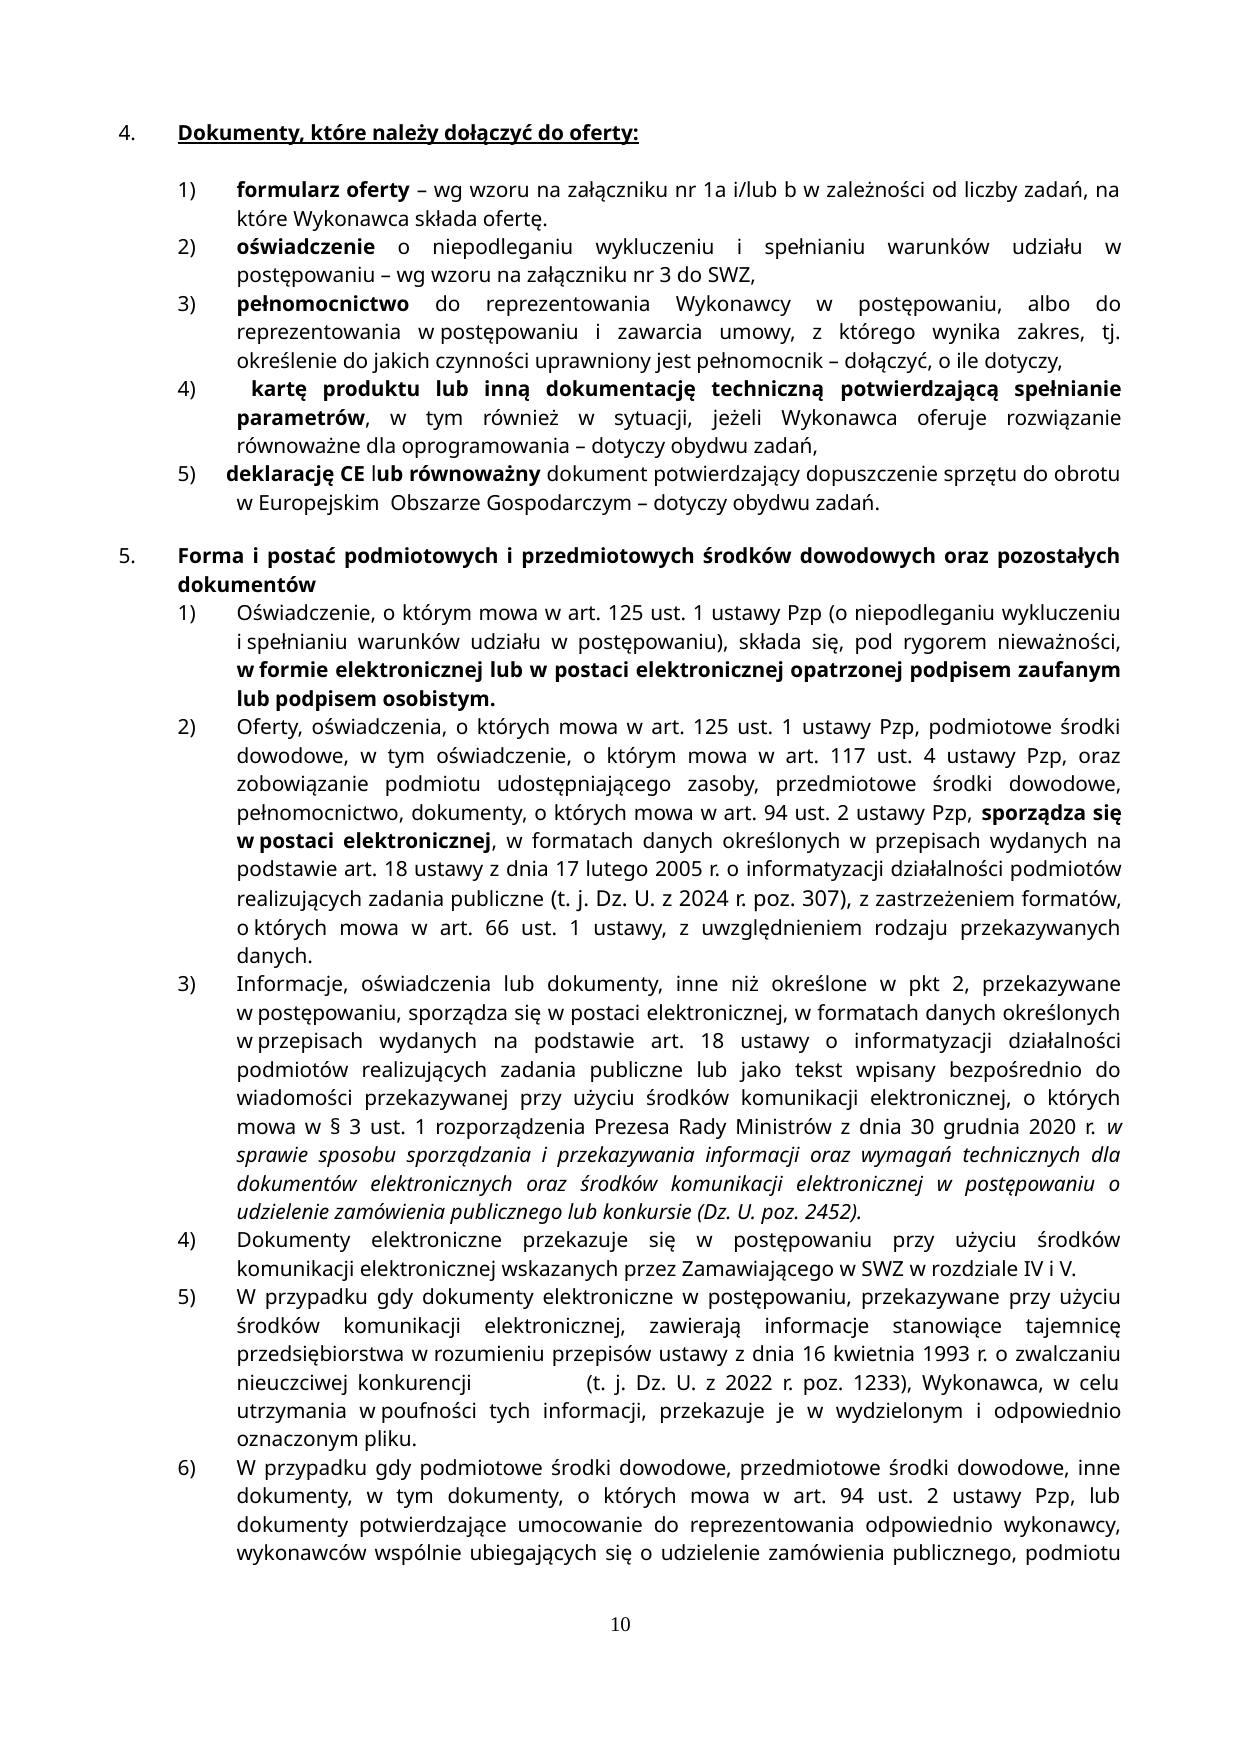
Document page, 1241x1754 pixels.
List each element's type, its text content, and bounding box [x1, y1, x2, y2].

list Dokumenty, które należy dołączyć do oferty: [118, 118, 1122, 147]
list W przypadku gdy podmiotowe środki dowodowe, przedmiotowe środki dowodowe, inne dokumenty, w tym dokumenty, o których mowa w art. 94 ust. 2 ustawy Pzp, lub dokumenty potwierdzające umocowanie do reprezentowania odpowiednio wykonawcy, wykonawców wspólnie ubiegających się o udzielenie zamówienia publicznego, podmiotu [177, 1453, 1122, 1567]
list W przypadku gdy dokumenty elektroniczne w postępowaniu, przekazywane przy użyciu środków komunikacji elektronicznej, zawierają informacje stanowiące tajemnicę przedsiębiorstwa w rozumieniu przepisów ustawy z dnia 16 kwietnia 1993 r. o zwalczaniu nieuczciwej konkurencji (t. j. Dz. U. z 2022 r. poz. 1233), Wykonawca, w celu utrzymania w poufności tych informacji, przekazuje je w wydzielonym i odpowiednio oznaczonym pliku. [177, 1282, 1122, 1453]
list formularz oferty – wg wzoru na załączniku nr 1a i/lub b w zależności od liczby zadań, na które Wykonawca składa ofertę. [177, 175, 1122, 232]
list kartę produktu lub inną dokumentację techniczną potwierdzającą spełnianie parametrów, w tym również w sytuacji, jeżeli Wykonawca oferuje rozwiązanie równoważne dla oprogramowania – dotyczy obydwu zadań, [177, 374, 1122, 459]
list Oferty, oświadczenia, o których mowa w art. 125 ust. 1 ustawy Pzp, podmiotowe środki dowodowe, w tym oświadczenie, o którym mowa w art. 117 ust. 4 ustawy Pzp, oraz zobowiązanie podmiotu udostępniającego zasoby, przedmiotowe środki dowodowe, pełnomocnictwo, dokumenty, o których mowa w art. 94 ust. 2 ustawy Pzp, sporządza się w postaci elektronicznej, w formatach danych określonych w przepisach wydanych na podstawie art. 18 ustawy z dnia 17 lutego 2005 r. o informatyzacji działalności podmiotów realizujących zadania publiczne (t. j. Dz. U. z 2024 r. poz. 307), z zastrzeżeniem formatów, o których mowa w art. 66 ust. 1 ustawy, z uwzględnieniem rodzaju przekazywanych danych. [177, 712, 1122, 969]
list Forma i postać podmiotowych i przedmiotowych środków dowodowych oraz pozostałych dokumentów [118, 542, 1122, 598]
list deklarację CE lub równoważny dokument potwierdzający dopuszczenie sprzętu do obrotu w Europejskim Obszarze Gospodarczym – dotyczy obydwu zadań. [177, 459, 1122, 516]
list pełnomocnictwo do reprezentowania Wykonawcy w postępowaniu, albo do reprezentowania w postępowaniu i zawarcia umowy, z którego wynika zakres, tj. określenie do jakich czynności uprawniony jest pełnomocnik – dołączyć, o ile dotyczy, [177, 289, 1122, 374]
list Dokumenty elektroniczne przekazuje się w postępowaniu przy użyciu środków komunikacji elektronicznej wskazanych przez Zamawiającego w SWZ w rozdziale IV i V. [177, 1226, 1122, 1282]
list oświadczenie o niepodleganiu wykluczeniu i spełnianiu warunków udziału w postępowaniu – wg wzoru na załączniku nr 3 do SWZ, [177, 232, 1122, 289]
list Oświadczenie, o którym mowa w art. 125 ust. 1 ustawy Pzp (o niepodleganiu wykluczeniu i spełnianiu warunków udziału w postępowaniu), składa się, pod rygorem nieważności, w formie elektronicznej lub w postaci elektronicznej opatrzonej podpisem zaufanym lub podpisem osobistym. [177, 598, 1122, 712]
list Informacje, oświadczenia lub dokumenty, inne niż określone w pkt 2, przekazywane w postępowaniu, sporządza się w postaci elektronicznej, w formatach danych określonych w przepisach wydanych na podstawie art. 18 ustawy o informatyzacji działalności podmiotów realizujących zadania publiczne lub jako tekst wpisany bezpośrednio do wiadomości przekazywanej przy użyciu środków komunikacji elektronicznej, o których mowa w § 3 ust. 1 rozporządzenia Prezesa Rady Ministrów z dnia 30 grudnia 2020 r. w sprawie sposobu sporządzania i przekazywania informacji oraz wymagań technicznych dla dokumentów elektronicznych oraz środków komunikacji elektronicznej w postępowaniu o udzielenie zamówienia publicznego lub konkursie (Dz. U. poz. 2452). [177, 969, 1122, 1226]
